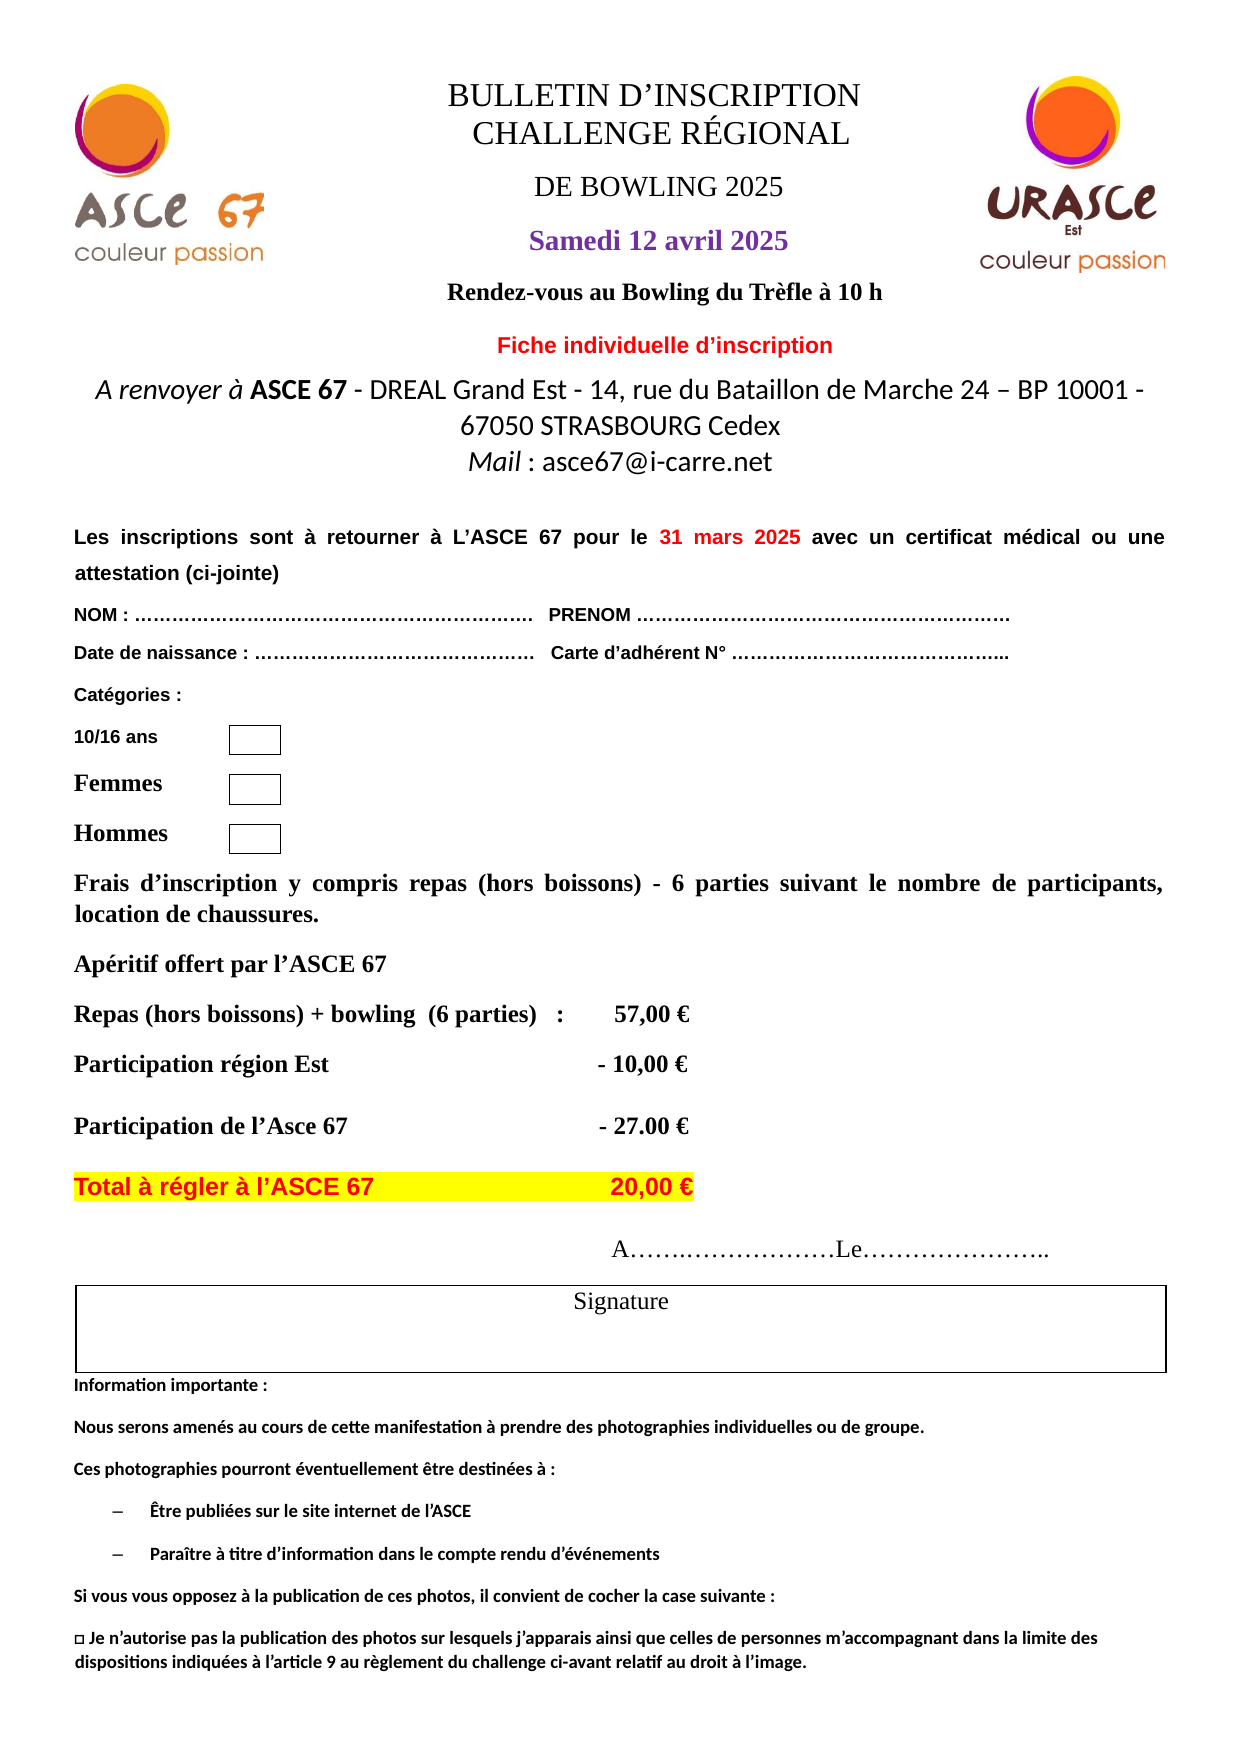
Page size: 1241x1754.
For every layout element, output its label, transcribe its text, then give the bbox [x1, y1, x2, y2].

text Ces photographies pourront éventuellement être destinées à : [73, 1458, 1165, 1481]
text A renvoyer à ASCE 67 - DREAL Grand Est - 14, rue du Bataillon de Marche 24 – BP 10001 - 67050 STRASBOURG Cedex [75, 371, 1165, 443]
text BULLETIN D’INSCRIPTION CHALLENGE RÉGIONAL [341, 75, 1098, 152]
text NOM : ………………………………………………………. PRENOM …………………………………………………… [73, 603, 1165, 625]
text DE BOWLING 2025 [356, 169, 974, 202]
text Nous serons amenés au cours de cette manifestation à prendre des photographies individuelles ou de groupe. [73, 1416, 1165, 1438]
text Mail : asce67@i-carre.net [75, 443, 1165, 478]
text Total à régler à l’ASCE 67 20,00 € [73, 1172, 820, 1201]
text Si vous vous opposez à la publication de ces photos, il convient de cocher la case suivante : [73, 1584, 1165, 1607]
text Signature [77, 1286, 1165, 1315]
picture [75, 84, 264, 265]
text Rendez-vous au Bowling du Trèfle à 10 h [356, 277, 974, 306]
subtitle Fiche individuelle d’inscription [356, 332, 974, 358]
text Les inscriptions sont à retourner à L’ASCE 67 pour le 31 mars 2025 avec un certificat médical ou une attestation (ci-jointe) [73, 525, 1165, 585]
text 10/16 ans [73, 726, 229, 748]
picture [980, 76, 1166, 273]
text [281, 726, 1165, 748]
text Information importante : [73, 1373, 1165, 1396]
text Repas (hors boissons) + bowling (6 parties) : 57,00 € [73, 999, 1165, 1028]
list Être publiées sur le site internet de l’ASCE [112, 1500, 1165, 1523]
text Hommes [73, 818, 1165, 847]
text Femmes [73, 768, 1165, 797]
text Participation de l’Asce 67 - 27.00 € [73, 1111, 820, 1139]
text Catégories : [73, 684, 1165, 706]
text A…….………………Le………………….. [611, 1234, 1166, 1263]
text □ Je n’autorise pas la publication des photos sur lesquels j’apparais ainsi que celles de personnes m’accompagnant dans la limite des dispositions indiquées à l’article 9 au règlement du challenge ci-avant relatif au droit à l’image. [73, 1626, 1165, 1673]
text Participation région Est - 10,00 € [73, 1049, 820, 1077]
text Apéritif offert par l’ASCE 67 [73, 949, 1165, 978]
text Date de naissance : ……………………………………… Carte d’adhérent N° ……………………………………... [73, 642, 1165, 663]
text [230, 726, 280, 748]
text Samedi 12 avril 2025 [356, 223, 974, 256]
list Paraître à titre d’information dans le compte rendu d’événements [112, 1542, 1165, 1565]
text Frais d’inscription y compris repas (hors boissons) - 6 parties suivant le nombre de participants, location de chaussures. [73, 868, 1165, 928]
